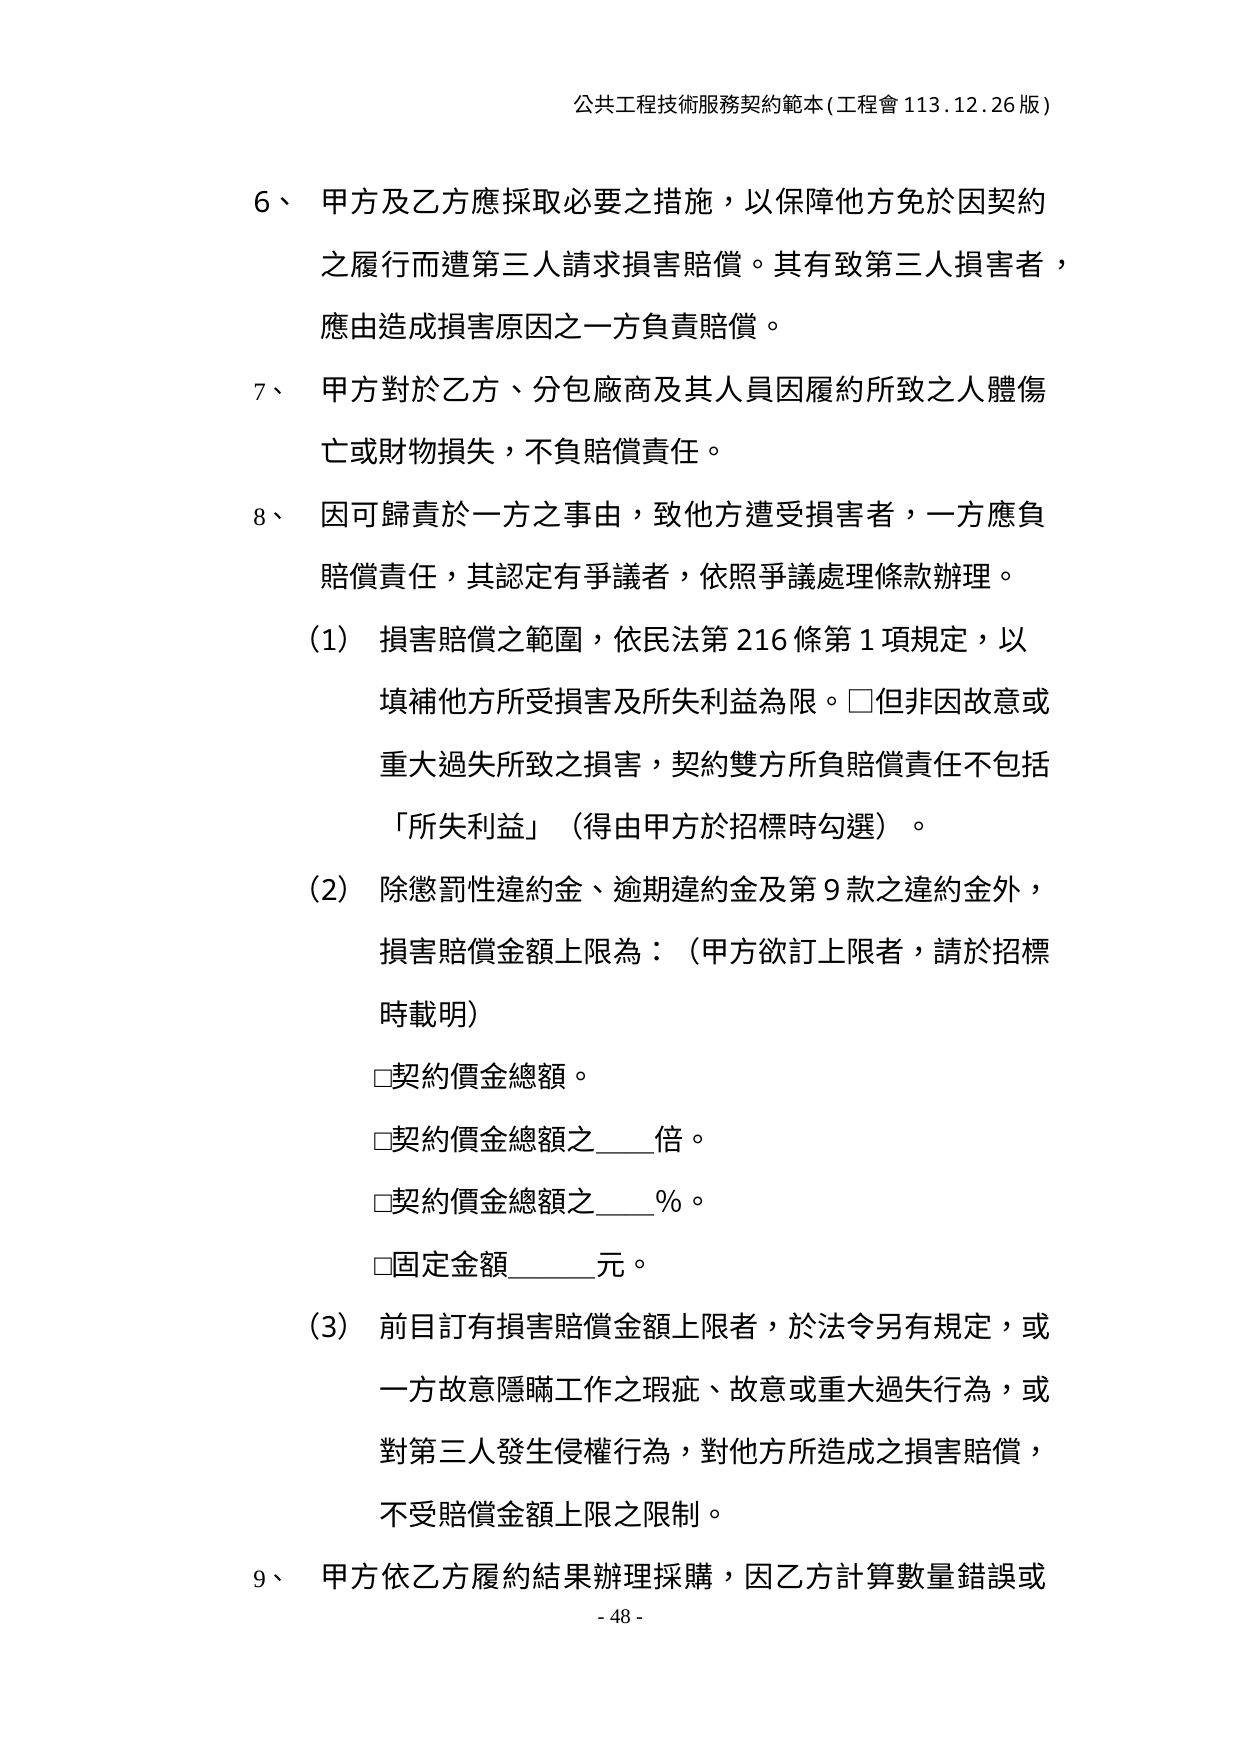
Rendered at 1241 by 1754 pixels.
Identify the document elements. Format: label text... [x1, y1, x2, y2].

text □契約價金總額之＿＿％。 [187, 1158, 1053, 1221]
list 因可歸責於一方之事由，致他方遭受損害者，一方應負賠償責任，其認定有爭議者，依照爭議處理條款辦理。 [253, 471, 1047, 596]
list 前目訂有損害賠償金額上限者，於法令另有規定，或一方故意隱瞞工作之瑕疵、故意或重大過失行為，或對第三人發生侵權行為，對他方所造成之損害賠償，不受賠償金額上限之限制。 [291, 1283, 1053, 1533]
list 甲方及乙方應採取必要之措施，以保障他方免於因契約之履行而遭第三人請求損害賠償。其有致第三人損害者，應由造成損害原因之一方負責賠償。 [253, 158, 1047, 346]
text □契約價金總額。 [187, 1033, 1053, 1096]
list 甲方依乙方履約結果辦理採購，因乙方計算數量錯誤或 [253, 1533, 1047, 1596]
text □契約價金總額之＿＿倍。 [187, 1096, 1053, 1158]
text □固定金額＿＿＿元。 [187, 1221, 1053, 1283]
list 除懲罰性違約金、逾期違約金及第9款之違約金外，損害賠償金額上限為：（甲方欲訂上限者，請於招標時載明） [291, 846, 1053, 1033]
list 甲方對於乙方、分包廠商及其人員因履約所致之人體傷亡或財物損失，不負賠償責任。 [253, 346, 1047, 471]
list 損害賠償之範圍，依民法第216條第1項規定，以填補他方所受損害及所失利益為限。□但非因故意或重大過失所致之損害，契約雙方所負賠償責任不包括「所失利益」（得由甲方於招標時勾選）。 [291, 596, 1053, 846]
